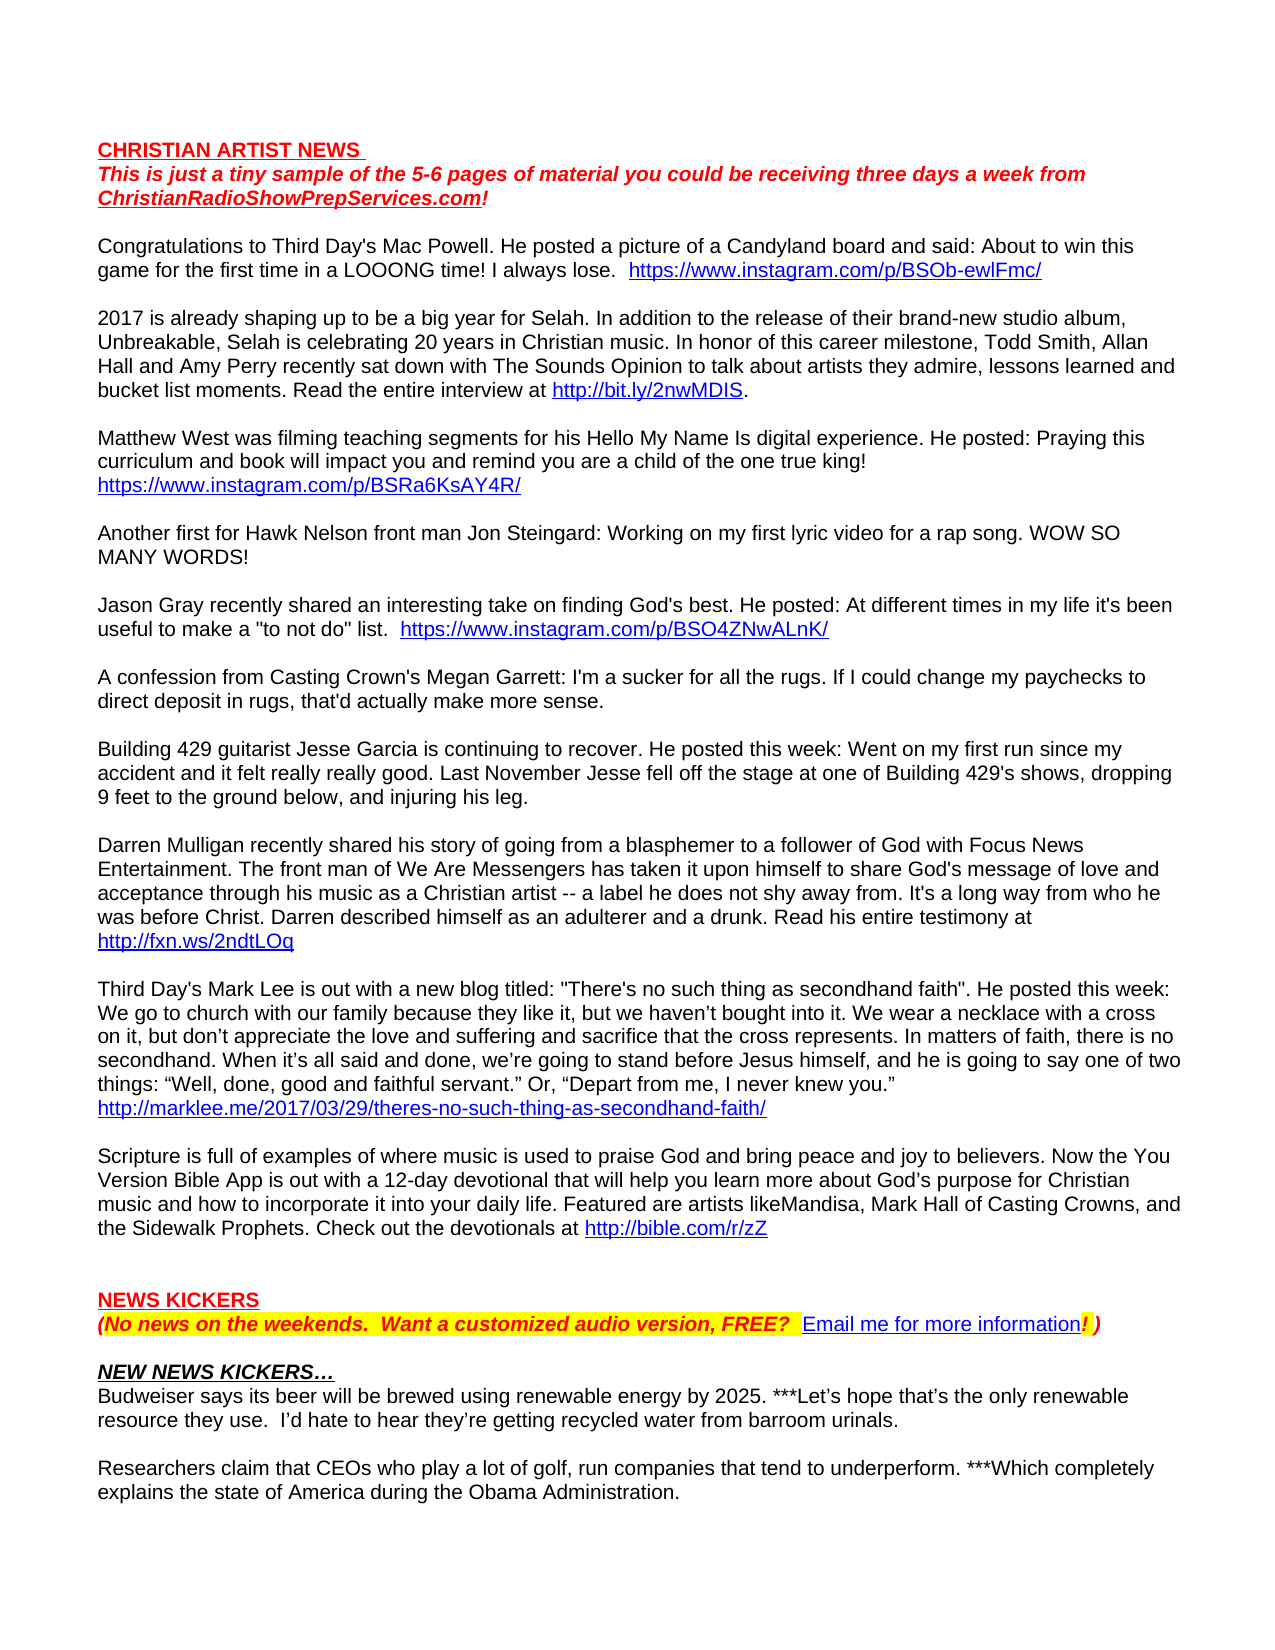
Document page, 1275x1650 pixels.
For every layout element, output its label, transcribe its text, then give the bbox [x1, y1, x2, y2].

text Building 429 guitarist Jesse Garcia is continuing to recover. He posted this week: Went on my first run since my accident and it felt really really good. Last November Jesse fell off the stage at one of Building 429's shows, dropping 9 feet to the ground below, and injuring his leg. [97, 737, 1185, 809]
text Scripture is full of examples of where music is used to praise God and bring peace and joy to believers. Now the You Version Bible App is out with a 12-day devotional that will help you learn more about God’s purpose for Christian music and how to incorporate it into your daily life. Featured are artists likeMandisa, Mark Hall of Casting Crowns, and the Sidewalk Prophets. Check out the devotionals at http://bible.com/r/zZ [97, 1144, 1185, 1240]
text NEW NEWS KICKERS… [97, 1360, 1185, 1384]
text Third Day's Mark Lee is out with a new blog titled: "There's no such thing as secondhand faith". He posted this week: We go to church with our family because they like it, but we haven’t bought into it. We wear a necklace with a cross on it, but don’t appreciate the love and suffering and sacrifice that the cross represents. In matters of faith, there is no secondhand. When it’s all said and done, we’re going to stand before Jesus himself, and he is going to say one of two things: “Well, done, good and faithful servant.” Or, “Depart from me, I never knew you.” http://marklee.me/2017/03/29/theres-no-such-thing-as-secondhand-faith/ [97, 976, 1185, 1120]
text A confession from Casting Crown's Megan Garrett: I'm a sucker for all the rugs. If I could change my paychecks to direct deposit in rugs, that'd actually make more sense. [97, 665, 1185, 713]
text CHRISTIAN ARTIST NEWS [97, 138, 1185, 162]
text Matthew West was filming teaching segments for his Hello My Name Is digital experience. He posted: Praying this curriculum and book will impact you and remind you are a child of the one true king! https://www.instagram.com/p/BSRa6KsAY4R/ [97, 425, 1185, 497]
text 2017 is already shaping up to be a big year for Selah. In addition to the release of their brand-new studio album, Unbreakable, Selah is celebrating 20 years in Christian music. In honor of this career milestone, Todd Smith, Allan Hall and Amy Perry recently sat down with The Sounds Opinion to talk about artists they admire, lessons learned and bucket list moments. Read the entire interview at http://bit.ly/2nwMDIS. [97, 306, 1185, 401]
text (No news on the weekends. Want a customized audio version, FREE? Email me for more information! ) [97, 1312, 1185, 1336]
text Congratulations to Third Day's Mac Powell. He posted a picture of a Candyland board and said: About to win this game for the first time in a LOOONG time! I always lose. https://www.instagram.com/p/BSOb-ewlFmc/ [97, 234, 1185, 282]
text NEWS KICKERS [97, 1288, 1185, 1312]
text This is just a tiny sample of the 5-6 pages of material you could be receiving three days a week from ChristianRadioShowPrepServices.com! [97, 162, 1185, 210]
text Budweiser says its beer will be brewed using renewable energy by 2025. ***Let’s hope that’s the only renewable resource they use. I’d hate to hear they’re getting recycled water from barroom urinals. [97, 1384, 1185, 1432]
text Jason Gray recently shared an interesting take on finding God's best. He posted: At different times in my life it's been useful to make a "to not do" list. https://www.instagram.com/p/BSO4ZNwALnK/ [97, 593, 1185, 641]
text Researchers claim that CEOs who play a lot of golf, run companies that tend to underperform. ***Which completely explains the state of America during the Obama Administration. [97, 1456, 1185, 1503]
text Another first for Hawk Nelson front man Jon Steingard: Working on my first lyric video for a rap song. WOW SO MANY WORDS! [97, 521, 1185, 569]
text Darren Mulligan recently shared his story of going from a blasphemer to a follower of God with Focus News Entertainment. The front man of We Are Messengers has taken it upon himself to share God's message of love and acceptance through his music as a Christian artist -- a label he does not shy away from. It's a long way from who he was before Christ. Darren described himself as an adulterer and a drunk. Read his entire testimony at http://fxn.ws/2ndtLOq [97, 833, 1185, 952]
